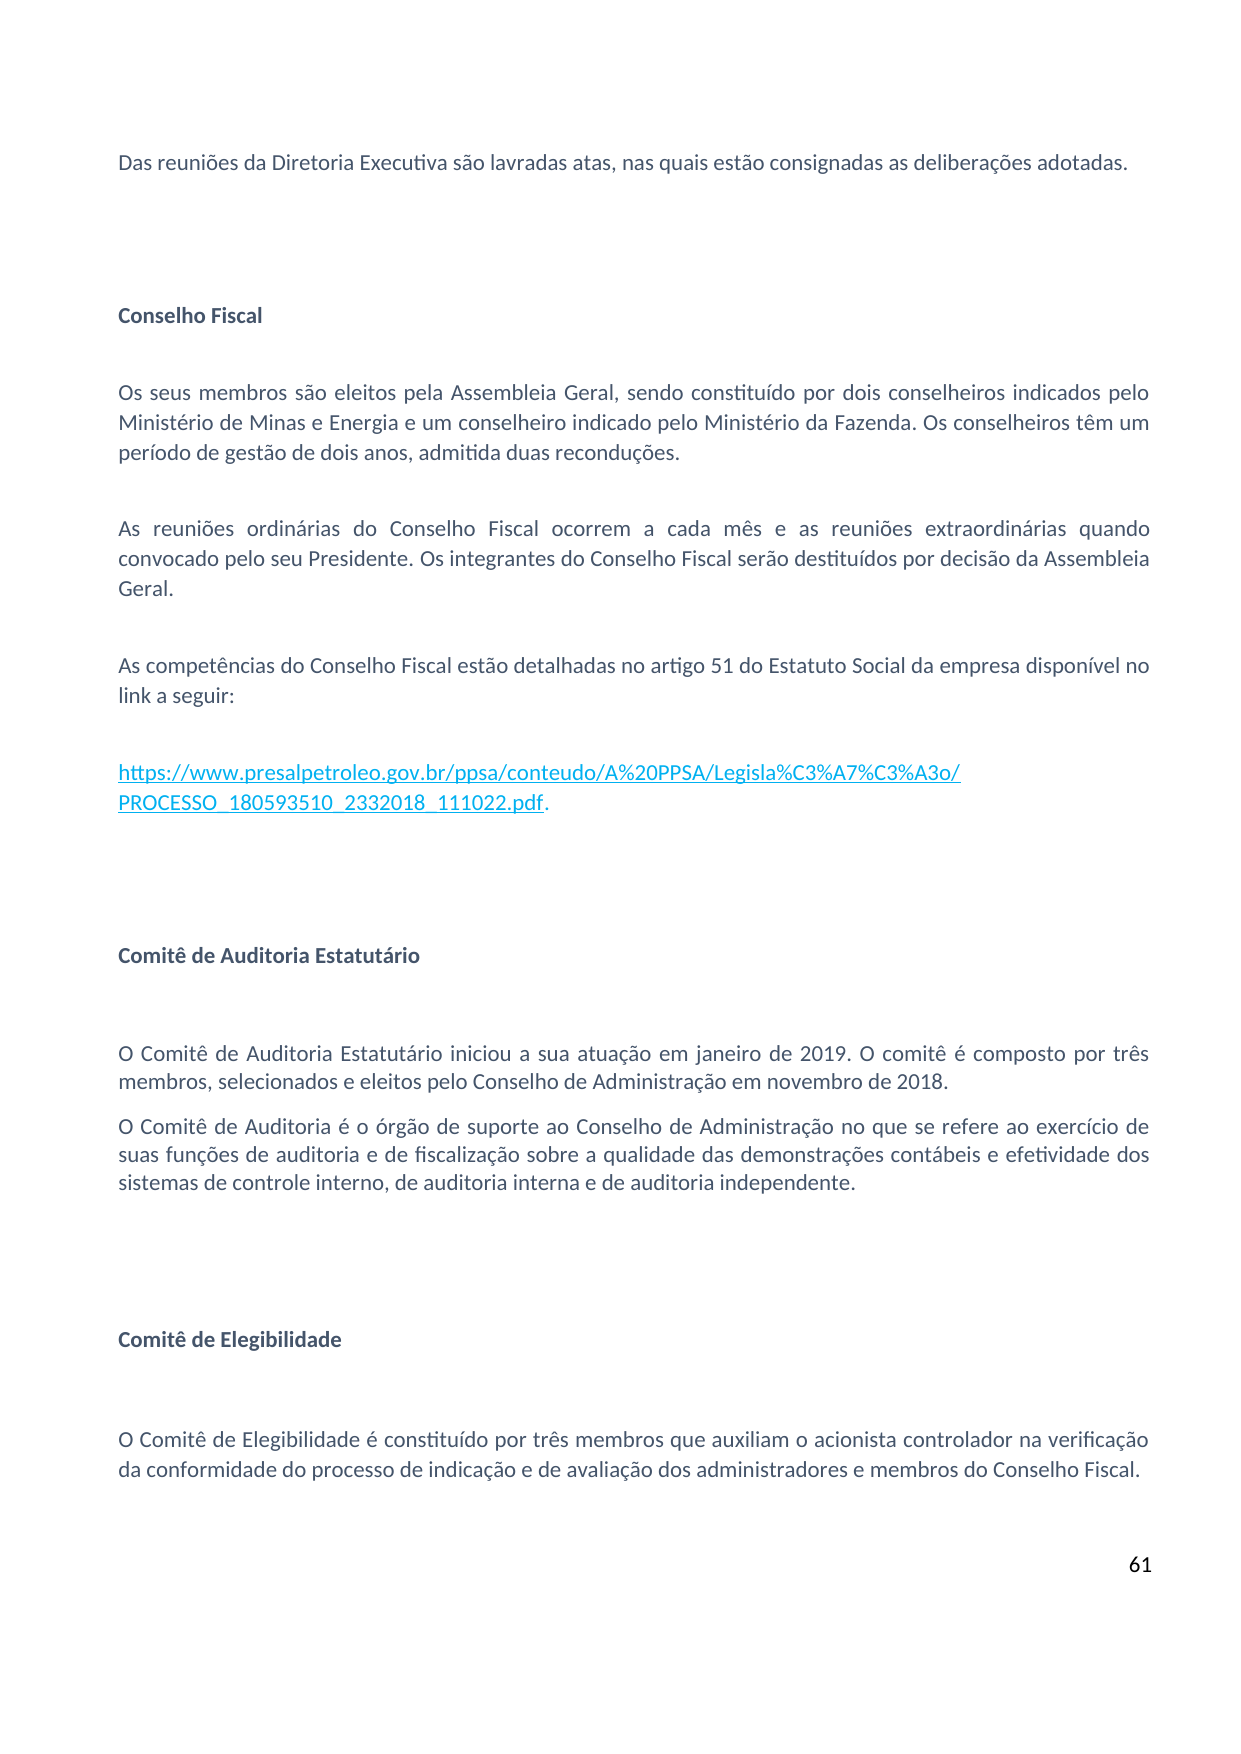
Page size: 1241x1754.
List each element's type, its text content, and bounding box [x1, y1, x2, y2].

text Conselho Fiscal [118, 301, 1152, 329]
text O Comitê de Elegibilidade é constituído por três membros que auxiliam o acionista controlador na verificação da conformidade do processo de indicação e de avaliação dos administradores e membros do Conselho Fiscal. [118, 1425, 1152, 1483]
text Os seus membros são eleitos pela Assembleia Geral, sendo constituído por dois conselheiros indicados pelo Ministério de Minas e Energia e um conselheiro indicado pelo Ministério da Fazenda. Os conselheiros têm um período de gestão de dois anos, admitida duas reconduções. [118, 378, 1152, 466]
text O Comitê de Auditoria Estatutário iniciou a sua atuação em janeiro de 2019. O comitê é composto por três membros, selecionados e eleitos pelo Conselho de Administração em novembro de 2018. [118, 1039, 1152, 1095]
text As competências do Conselho Fiscal estão detalhadas no artigo 51 do Estatuto Social da empresa disponível no link a seguir: [118, 651, 1152, 709]
text Das reuniões da Diretoria Executiva são lavradas atas, nas quais estão consignadas as deliberações adotadas. [118, 148, 1152, 176]
text O Comitê de Auditoria é o órgão de suporte ao Conselho de Administração no que se refere ao exercício de suas funções de auditoria e de fiscalização sobre a qualidade das demonstrações contábeis e efetividade dos sistemas de controle interno, de auditoria interna e de auditoria independente. [118, 1112, 1152, 1196]
text Comitê de Auditoria Estatutário [118, 941, 1152, 969]
text Comitê de Elegibilidade [118, 1325, 1152, 1353]
text As reuniões ordinárias do Conselho Fiscal ocorrem a cada mês e as reuniões extraordinárias quando convocado pelo seu Presidente. Os integrantes do Conselho Fiscal serão destituídos por decisão da Assembleia Geral. [118, 514, 1152, 602]
text https://www.presalpetroleo.gov.br/ppsa/conteudo/A%20PPSA/Legisla%C3%A7%C3%A3o/PROCESSO_180593510_2332018_111022.pdf. [118, 758, 1152, 816]
